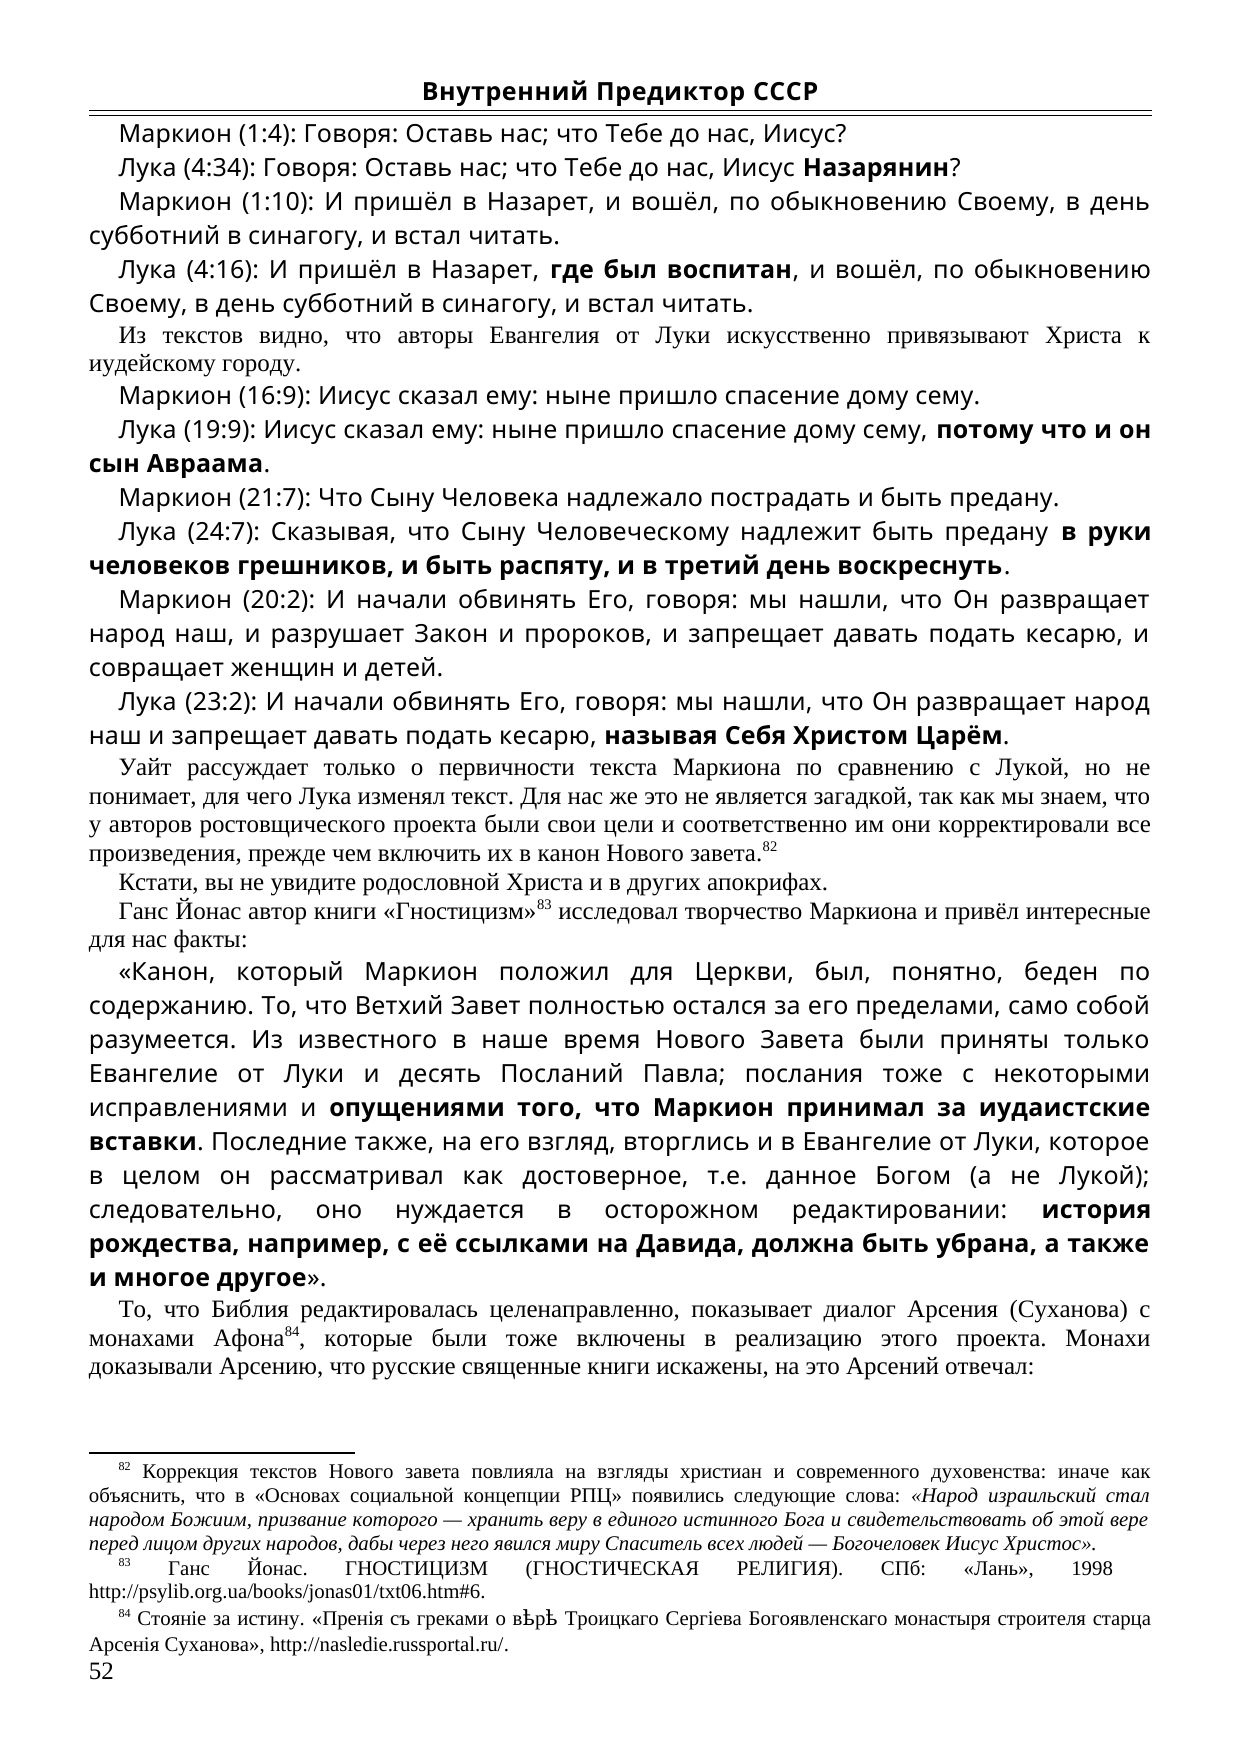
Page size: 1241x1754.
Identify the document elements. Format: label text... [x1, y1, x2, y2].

text Ганс Йонас. ГНОСТИЦИЗМ (ГНОСТИЧЕСКАЯ РЕЛИГИЯ). СПб: «Лань», 1998 http://psylib.org.ua/books/jonas01/txt06.htm#6. [89, 1555, 1152, 1603]
text Лука (4:34): Говоря: Оставь нас; что Тебе до нас, Иисус Назарянин? [89, 149, 1152, 183]
text Коррекция текстов Нового завета повлияла на взгляды христиан и современного духовенства: иначе как объяснить, что в «Основах социальной концепции РПЦ» появились следующие слова: «Народ израильский стал народом Божиим, призвание которого — хранить веру в единого истинного Бога и свидетельствовать об этой вере перед лицом других народов, дабы через него явился миру Спаситель всех людей — Богочеловек Иисус Христос». [89, 1459, 1152, 1555]
text Лука (24:7): Сказывая, что Сыну Человеческому надлежит быть предану в руки человеков грешников, и быть распяту, и в третий день воскреснуть. [89, 513, 1152, 582]
text Маркион (1:10): И пришёл в Назарет, и вошёл, по обыкновению Своему, в день субботний в синагогу, и встал читать. [89, 183, 1152, 252]
text Маркион (16:9): Иисус сказал ему: ныне пришло спасение дому сему. [89, 377, 1152, 411]
text Уайт рассуждает только о первичности текста Маркиона по сравнению с Лукой, но не понимает, для чего Лука изменял текст. Для нас же это не является загадкой, так как мы знаем, что у авторов ростовщического проекта были свои цели и соответственно им они корректировали все произведения, прежде чем включить их в канон Нового завета. [89, 752, 1152, 867]
text Лука (23:2): И начали обвинять Его, говоря: мы нашли, что Он развращает народ наш и запрещает давать подать кесарю, называя Себя Христом Царём. [89, 684, 1152, 752]
text Лука (19:9): Иисус сказал ему: ныне пришло спасение дому сему, потому что и он сын Авраама. [89, 411, 1152, 479]
text Лука (4:16): И пришёл в Назарет, где был воспитан, и вошёл, по обыкновению Своему, в день субботний в синагогу, и встал читать. [89, 252, 1152, 320]
text Кстати, вы не увидите родословной Христа и в других апокрифах. [89, 867, 1152, 896]
text Ганс Йонас автор книги «Гностицизм» исследовал творчество Маркиона и привёл интересные для нас факты: [89, 896, 1152, 953]
text То, что Библия редактировалась целенаправленно, показывает диалог Арсения (Суханова) с монахами Афона, которые были тоже включены в реализацию этого проекта. Монахи доказывали Арсению, что русские священные книги искажены, на это Арсений отвечал: [89, 1294, 1152, 1380]
text Маркион (20:2): И начали обвинять Его, говоря: мы нашли, что Он развращает народ наш, и разрушает Закон и пророков, и запрещает давать подать кесарю, и совращает женщин и детей. [89, 582, 1152, 684]
text Из текстов видно, что авторы Евангелия от Луки искусственно привязывают Христа к иудейскому городу. [89, 320, 1152, 377]
text Маркион (21:7): Что Сыну Человека надлежало пострадать и быть предану. [89, 479, 1152, 513]
text Маркион (1:4): Говоря: Оставь нас; что Тебе до нас, Иисус? [89, 116, 1152, 149]
text «Канон, который Маркион положил для Церкви, был, понятно, беден по содержанию. То, что Ветхий Завет полностью остался за его пределами, само собой разумеется. Из известного в наше время Нового Завета были приняты только Евангелие от Луки и десять Посланий Павла; послания тоже с некоторыми исправлениями и опущениями того, что Маркион принимал за иудаистские вставки. Последние также, на его взгляд, вторглись и в Евангелие от Луки, которое в целом он рассматривал как достоверное, т.е. данное Богом (а не Лукой); следовательно, оно нуждается в осторожном редактировании: история рождества, например, с её ссылками на Давида, должна быть убрана, а также и многое другое». [89, 953, 1152, 1294]
text Стоянiе за истину. «Пренiя съ греками о вѣрѣ Троицкаго Сергiева Богоявленскаго монастыря строителя старца Арсенiя Суханова», http://nasledie.russportal.ru/. [89, 1603, 1152, 1656]
